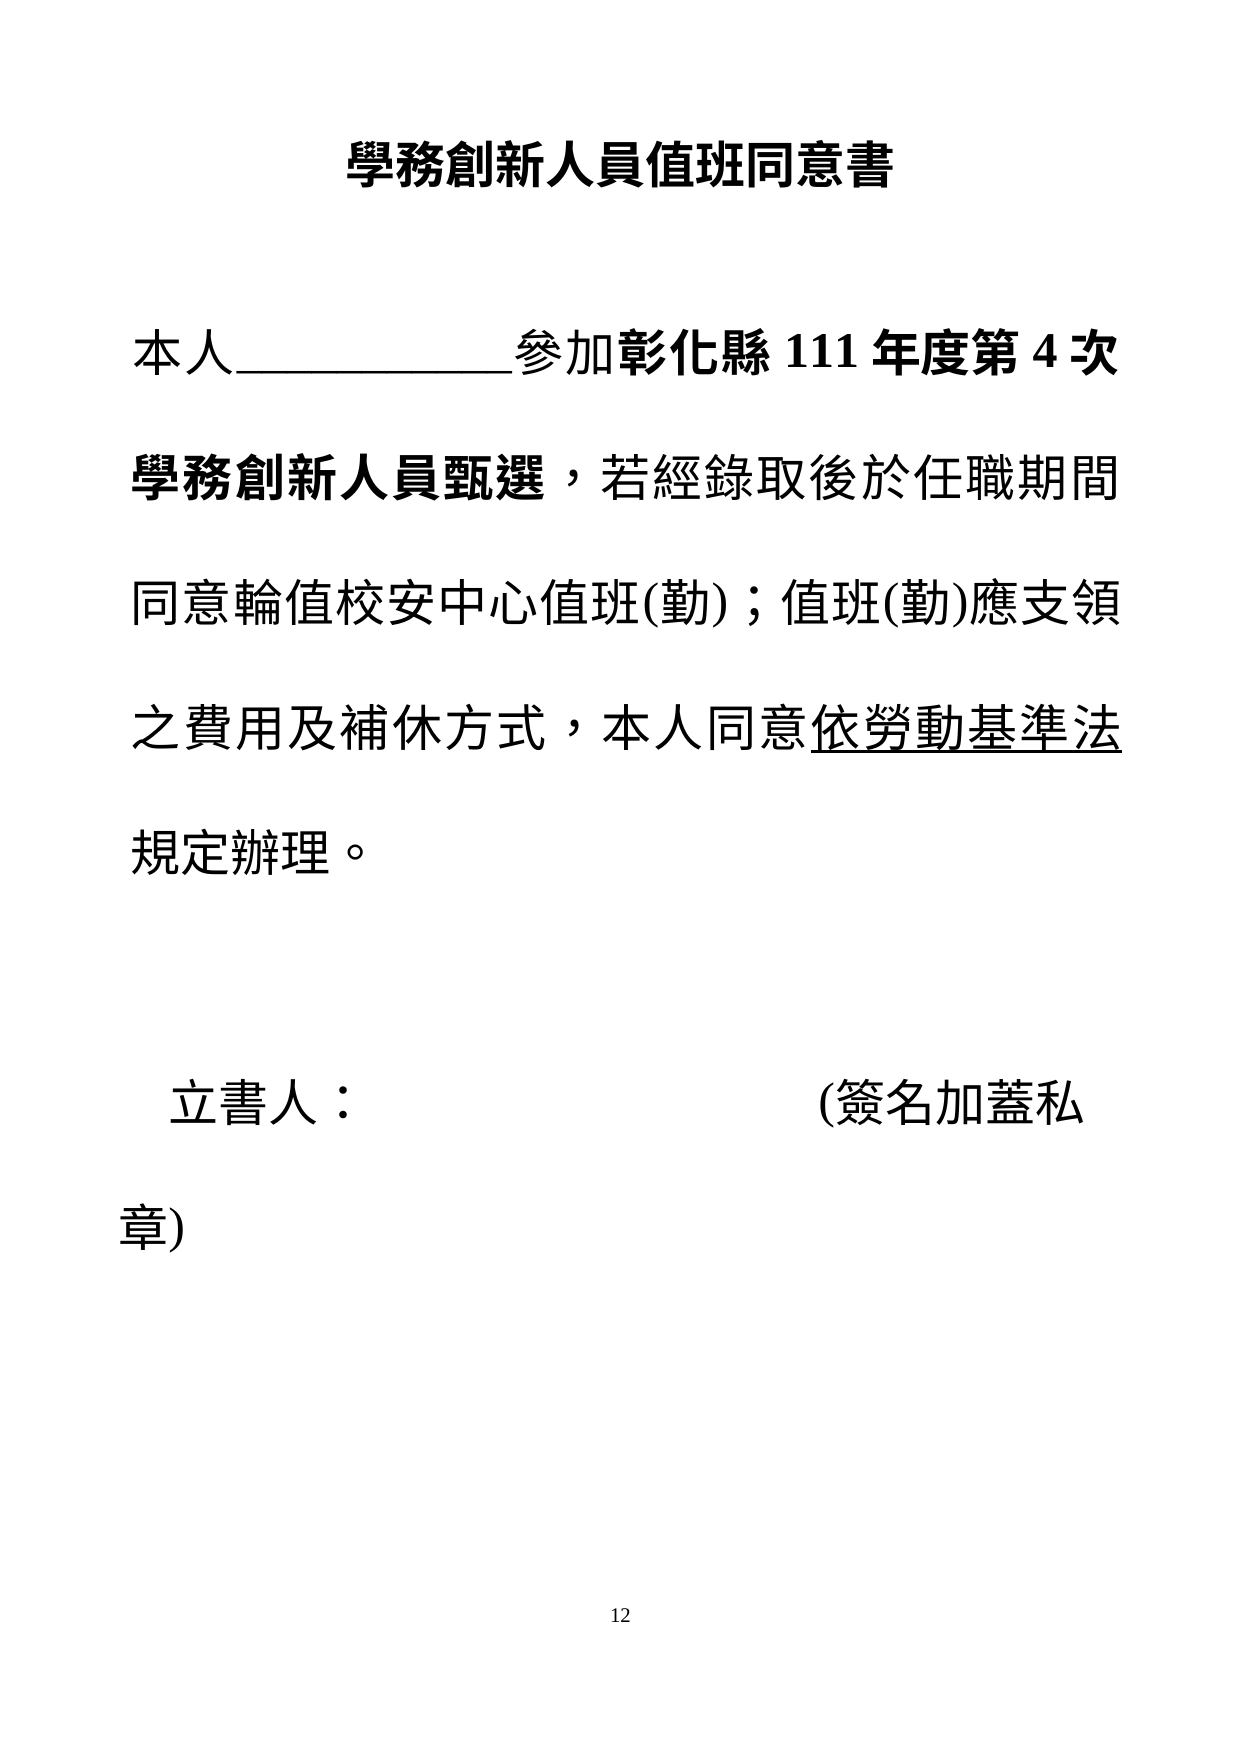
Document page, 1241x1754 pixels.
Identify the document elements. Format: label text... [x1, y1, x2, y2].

text 本人___________參加彰化縣111年度第4次學務創新人員甄選，若經錄取後於任職期間，同意輪值校安中心值班(勤)；值班(勤)應支領之費用及補休方式，本人同意依勞動基準法規定辦理。 [131, 276, 1122, 901]
text 立書人： (簽名加蓋私章) [118, 1026, 1122, 1276]
text 學務創新人員值班同意書 [118, 89, 1122, 214]
